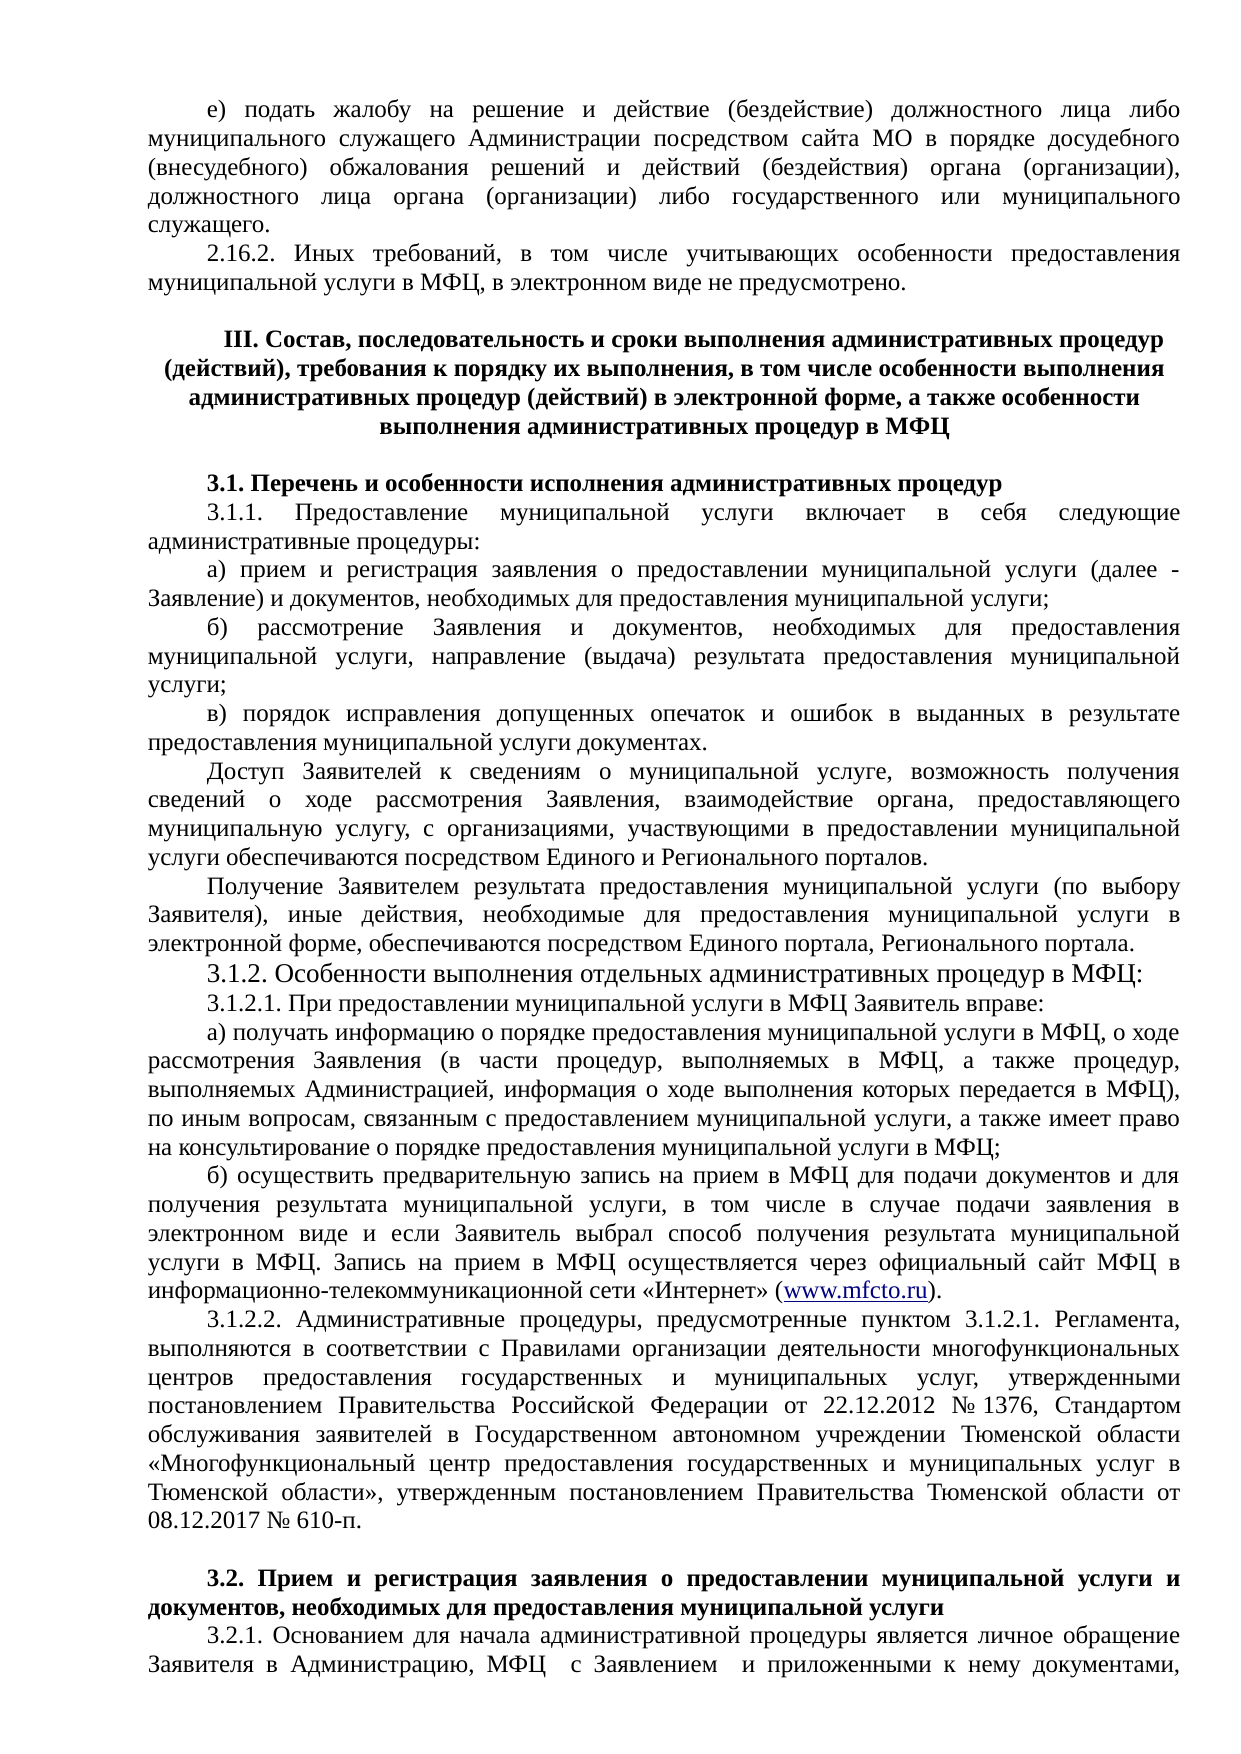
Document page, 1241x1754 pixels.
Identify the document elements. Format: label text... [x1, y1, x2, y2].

text а) получать информацию о порядке предоставления муниципальной услуги в МФЦ, о ходе рассмотрения Заявления (в части процедур, выполняемых в МФЦ, а также процедур, выполняемых Администрацией, информация о ходе выполнения которых передается в МФЦ), по иным вопросам, связанным с предоставлением муниципальной услуги, а также имеет право на консультирование о порядке предоставления муниципальной услуги в МФЦ; [148, 1017, 1181, 1161]
text б) рассмотрение Заявления и документов, необходимых для предоставления муниципальной услуги, направление (выдача) результата предоставления муниципальной услуги; [148, 612, 1181, 698]
text б) осуществить предварительную запись на прием в МФЦ для подачи документов и для получения результата муниципальной услуги, в том числе в случае подачи заявления в электронном виде и если Заявитель выбрал способ получения результата муниципальной услуги в МФЦ. Запись на прием в МФЦ осуществляется через официальный сайт МФЦ в информационно-телекоммуникационной сети «Интернет» (www.mfcto.ru). [148, 1161, 1181, 1304]
text Получение Заявителем результата предоставления муниципальной услуги (по выбору Заявителя), иные действия, необходимые для предоставления муниципальной услуги в электронной форме, обеспечиваются посредством Единого портала, Регионального портала. [148, 871, 1181, 957]
text 3.1.2. Особенности выполнения отдельных административных процедур в МФЦ: [148, 957, 1181, 988]
text 3.2. Прием и регистрация заявления о предоставлении муниципальной услуги и документов, необходимых для предоставления муниципальной услуги [148, 1563, 1181, 1621]
text 3.1.2.2. Административные процедуры, предусмотренные пунктом 3.1.2.1. Регламента, выполняются в соответствии с Правилами организации деятельности многофункциональных центров предоставления государственных и муниципальных услуг, утвержденными постановлением Правительства Российской Федерации от 22.12.2012 № 1376, Стандартом обслуживания заявителей в Государственном автономном учреждении Тюменской области «Многофункциональный центр предоставления государственных и муниципальных услуг в Тюменской области», утвержденным постановлением Правительства Тюменской области от 08.12.2017 № 610-п. [148, 1304, 1181, 1534]
text а) прием и регистрация заявления о предоставлении муниципальной услуги (далее - Заявление) и документов, необходимых для предоставления муниципальной услуги; [148, 554, 1181, 612]
text 2.16.2. Иных требований, в том числе учитывающих особенности предоставления муниципальной услуги в МФЦ, в электронном виде не предусмотрено. [148, 238, 1181, 296]
text 3.1. Перечень и особенности исполнения административных процедур [148, 468, 1181, 497]
text Доступ Заявителей к сведениям о муниципальной услуге, возможность получения сведений о ходе рассмотрения Заявления, взаимодействие органа, предоставляющего муниципальную услугу, с организациями, участвующими в предоставлении муниципальной услуги обеспечиваются посредством Единого и Регионального порталов. [148, 756, 1181, 871]
text III. Состав, последовательность и сроки выполнения административных процедур (действий), требования к порядку их выполнения, в том числе особенности выполнения административных процедур (действий) в электронной форме, а также особенности выполнения административных процедур в МФЦ [148, 324, 1181, 439]
text 3.2.1. Основанием для начала административной процедуры является личное обращение Заявителя в Администрацию, МФЦ с Заявлением и приложенными к нему документами, [148, 1621, 1181, 1678]
text 3.1.1. Предоставление муниципальной услуги включает в себя следующие административные процедуры: [148, 497, 1181, 554]
text в) порядок исправления допущенных опечаток и ошибок в выданных в результате предоставления муниципальной услуги документах. [148, 698, 1181, 756]
text е) подать жалобу на решение и действие (бездействие) должностного лица либо муниципального служащего Администрации посредством сайта МО в порядке досудебного (внесудебного) обжалования решений и действий (бездействия) органа (организации), должностного лица органа (организации) либо государственного или муниципального служащего. [148, 94, 1181, 238]
text 3.1.2.1. При предоставлении муниципальной услуги в МФЦ Заявитель вправе: [148, 988, 1181, 1017]
